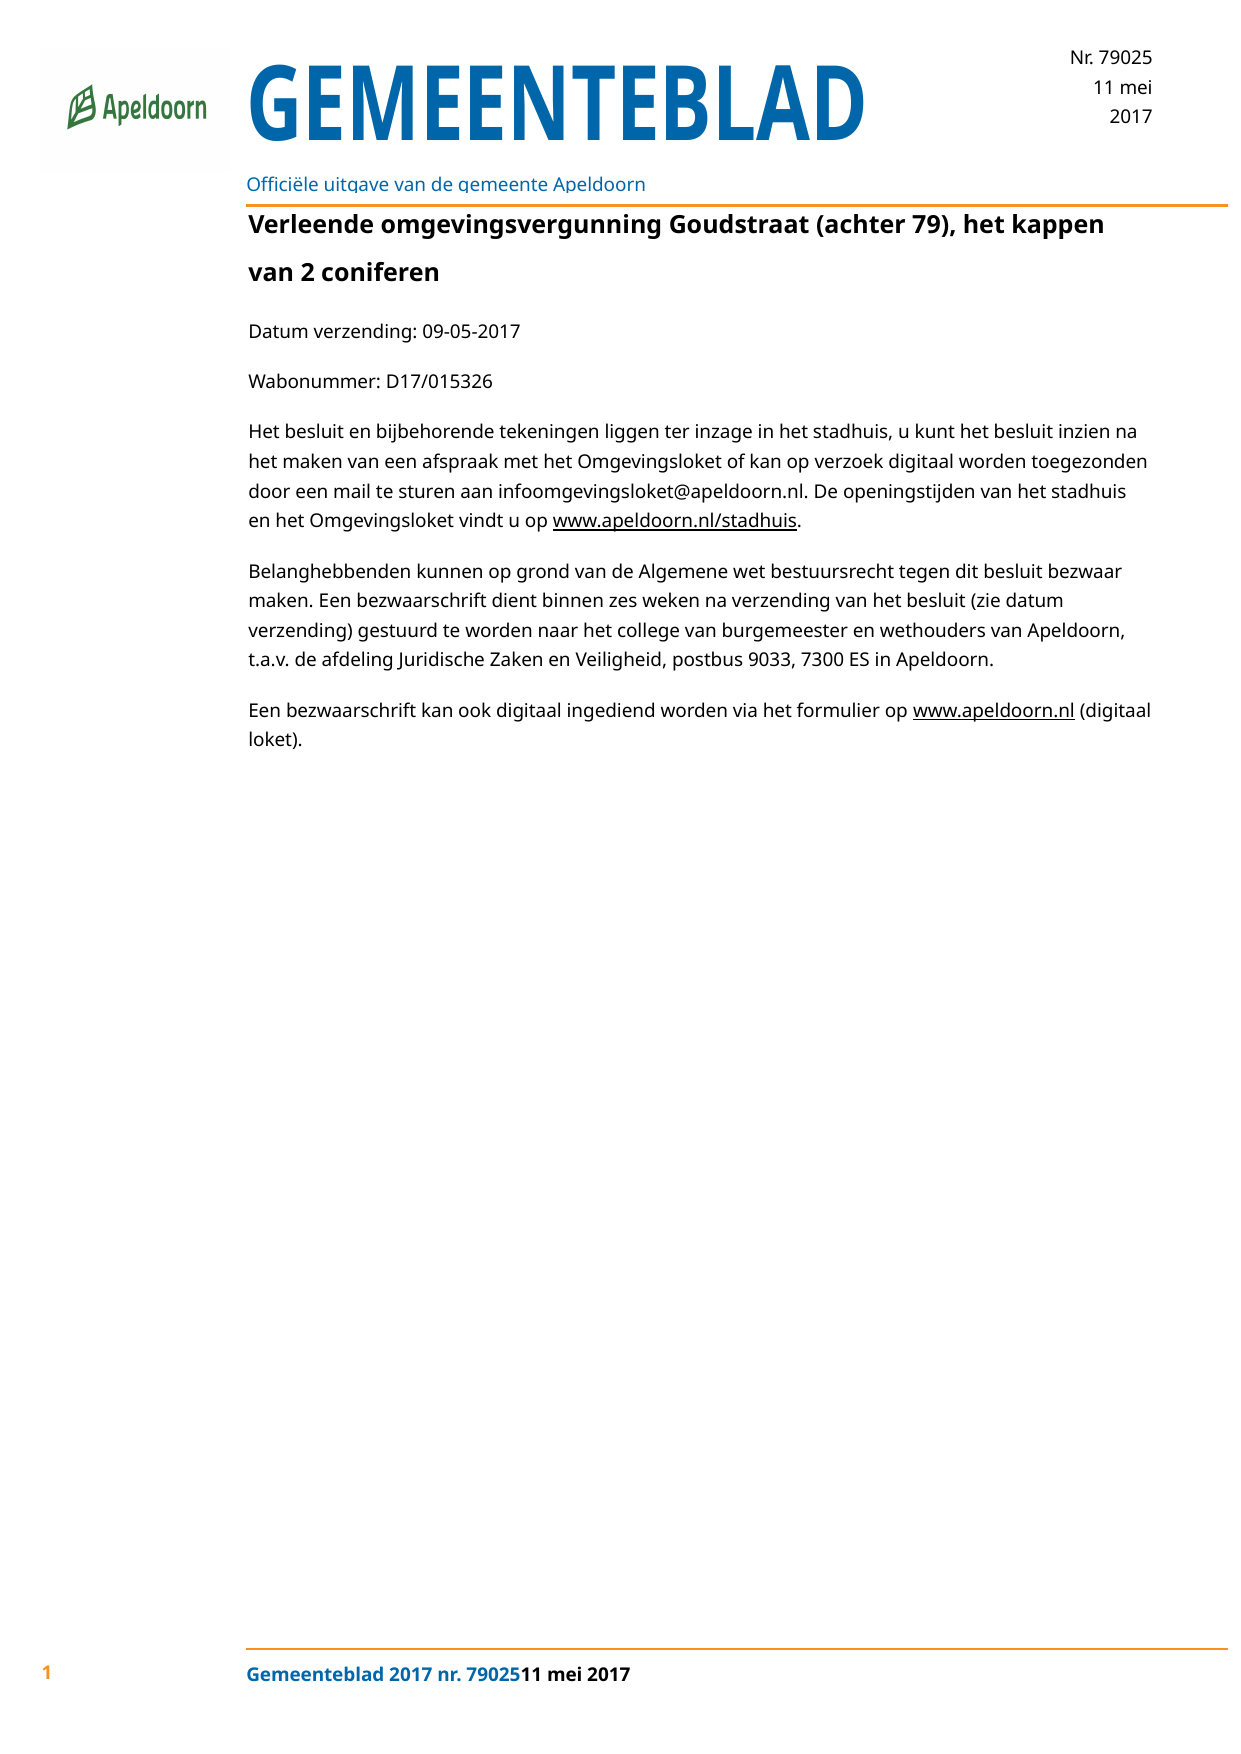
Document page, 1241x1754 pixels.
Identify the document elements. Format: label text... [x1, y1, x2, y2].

text Verleende omgevingsvergunning Goudstraat (achter 79), het kappen van 2 coniferen [248, 207, 1152, 288]
text Belanghebbenden kunnen op grond van de Algemene wet bestuursrecht tegen dit besluit bezwaar maken. Een bezwaarschrift dient binnen zes weken na verzending van het besluit (zie datum verzending) gestuurd te worden naar het college van burgemeester en wethouders van Apeldoorn, t.a.v. de afdeling Juridische Zaken en Veiligheid, postbus 9033, 7300 ES in Apeldoorn. [248, 558, 1152, 672]
picture [41, 47, 231, 172]
text Wabonummer: D17/015326 [248, 368, 1152, 394]
text Het besluit en bijbehorende tekeningen liggen ter inzage in het stadhuis, u kunt het besluit inzien na het maken van een afspraak met het Omgevingsloket of kan op verzoek digitaal worden toegezonden door een mail te sturen aan infoomgevingsloket@apeldoorn.nl. De openingstijden van het stadhuis en het Omgevingsloket vindt u op www.apeldoorn.nl/stadhuis. [248, 419, 1152, 533]
text Een bezwaarschrift kan ook digitaal ingediend worden via het formulier op www.apeldoorn.nl (digitaal loket). [248, 697, 1152, 752]
text Datum verzending: 09-05-2017 [248, 318, 1152, 344]
